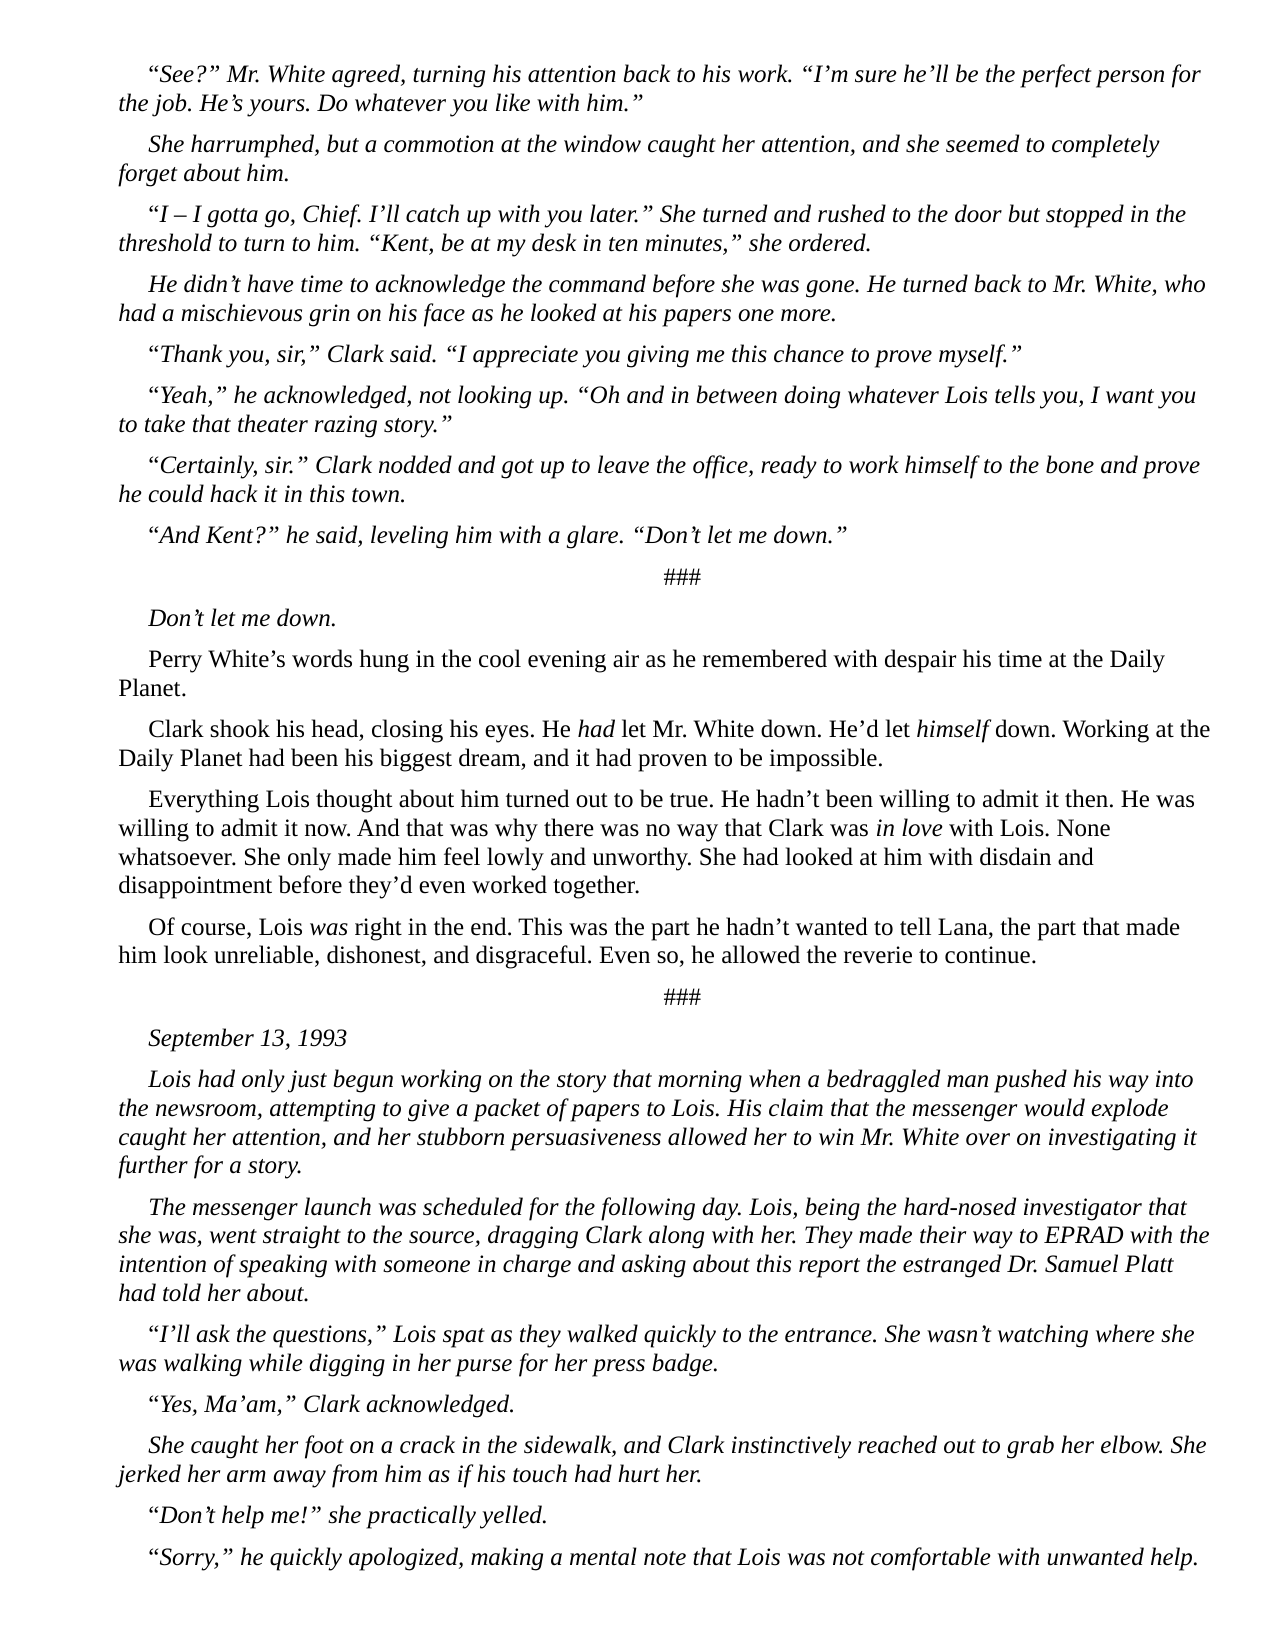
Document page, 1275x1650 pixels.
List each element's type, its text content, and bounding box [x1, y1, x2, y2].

text “Certainly, sir.” Clark nodded and got up to leave the office, ready to work himself to the bone and prove he could hack it in this town. [118, 450, 1216, 508]
text She caught her foot on a crack in the sidewalk, and Clark instinctively reached out to grab her elbow. She jerked her arm away from him as if his touch had hurt her. [118, 1430, 1216, 1488]
text He didn’t have time to acknowledge the command before she was gone. He turned back to Mr. White, who had a mischievous grin on his face as he looked at his papers one more. [118, 269, 1216, 327]
text “I – I gotta go, Chief. I’ll catch up with you later.” She turned and rushed to the door but stopped in the threshold to turn to him. “Kent, be at my desk in ten minutes,” she ordered. [118, 199, 1216, 257]
text Of course, Lois was right in the end. This was the part he hadn’t wanted to tell Lana, the part that made him look unreliable, dishonest, and disgraceful. Even so, he allowed the reverie to continue. [118, 912, 1216, 969]
text “See?” Mr. White agreed, turning his attention back to his work. “I’m sure he’ll be the perfect person for the job. He’s yours. Do whatever you like with him.” [118, 59, 1216, 117]
text “Don’t help me!” she practically yelled. [118, 1500, 1216, 1529]
text “Yes, Ma’am,” Clark acknowledged. [118, 1389, 1216, 1418]
text “Thank you, sir,” Clark said. “I appreciate you giving me this chance to prove myself.” [118, 339, 1216, 368]
text “Sorry,” he quickly apologized, making a mental note that Lois was not comfortable with unwanted help. [118, 1542, 1216, 1570]
text She harrumphed, but a commotion at the window caught her attention, and she seemed to completely forget about him. [118, 129, 1216, 187]
text “I’ll ask the questions,” Lois spat as they walked quickly to the entrance. She wasn’t watching where she was walking while digging in her purse for her press badge. [118, 1319, 1216, 1377]
text “And Kent?” he said, leveling him with a glare. “Don’t let me down.” [118, 520, 1216, 549]
text Clark shook his head, closing his eyes. He had let Mr. White down. He’d let himself down. Working at the Daily Planet had been his biggest dream, and it had proven to be impossible. [118, 714, 1216, 772]
text ### [118, 562, 1216, 590]
text “Yeah,” he acknowledged, not looking up. “Oh and in between doing whatever Lois tells you, I want you to take that theater razing story.” [118, 380, 1216, 438]
text Don’t let me down. [118, 603, 1216, 632]
text The messenger launch was scheduled for the following day. Lois, being the hard-nosed investigator that she was, went straight to the source, dragging Clark along with her. They made their way to EPRAD with the intention of speaking with someone in charge and asking about this report the estranged Dr. Samuel Platt had told her about. [118, 1192, 1216, 1307]
text Perry White’s words hung in the cool evening air as he remembered with despair his time at the Daily Planet. [118, 644, 1216, 702]
text September 13, 1993 [118, 1023, 1216, 1052]
text Everything Lois thought about him turned out to be true. He hadn’t been willing to admit it then. He was willing to admit it now. And that was why there was no way that Clark was in love with Lois. None whatsoever. She only made him feel lowly and unworthy. She had looked at him with disdain and disappointment before they’d even worked together. [118, 784, 1216, 899]
text ### [118, 982, 1216, 1010]
text Lois had only just begun working on the story that morning when a bedraggled man pushed his way into the newsroom, attempting to give a packet of papers to Lois. His claim that the messenger would explode caught her attention, and her stubborn persuasiveness allowed her to win Mr. White over on investigating it further for a story. [118, 1064, 1216, 1179]
